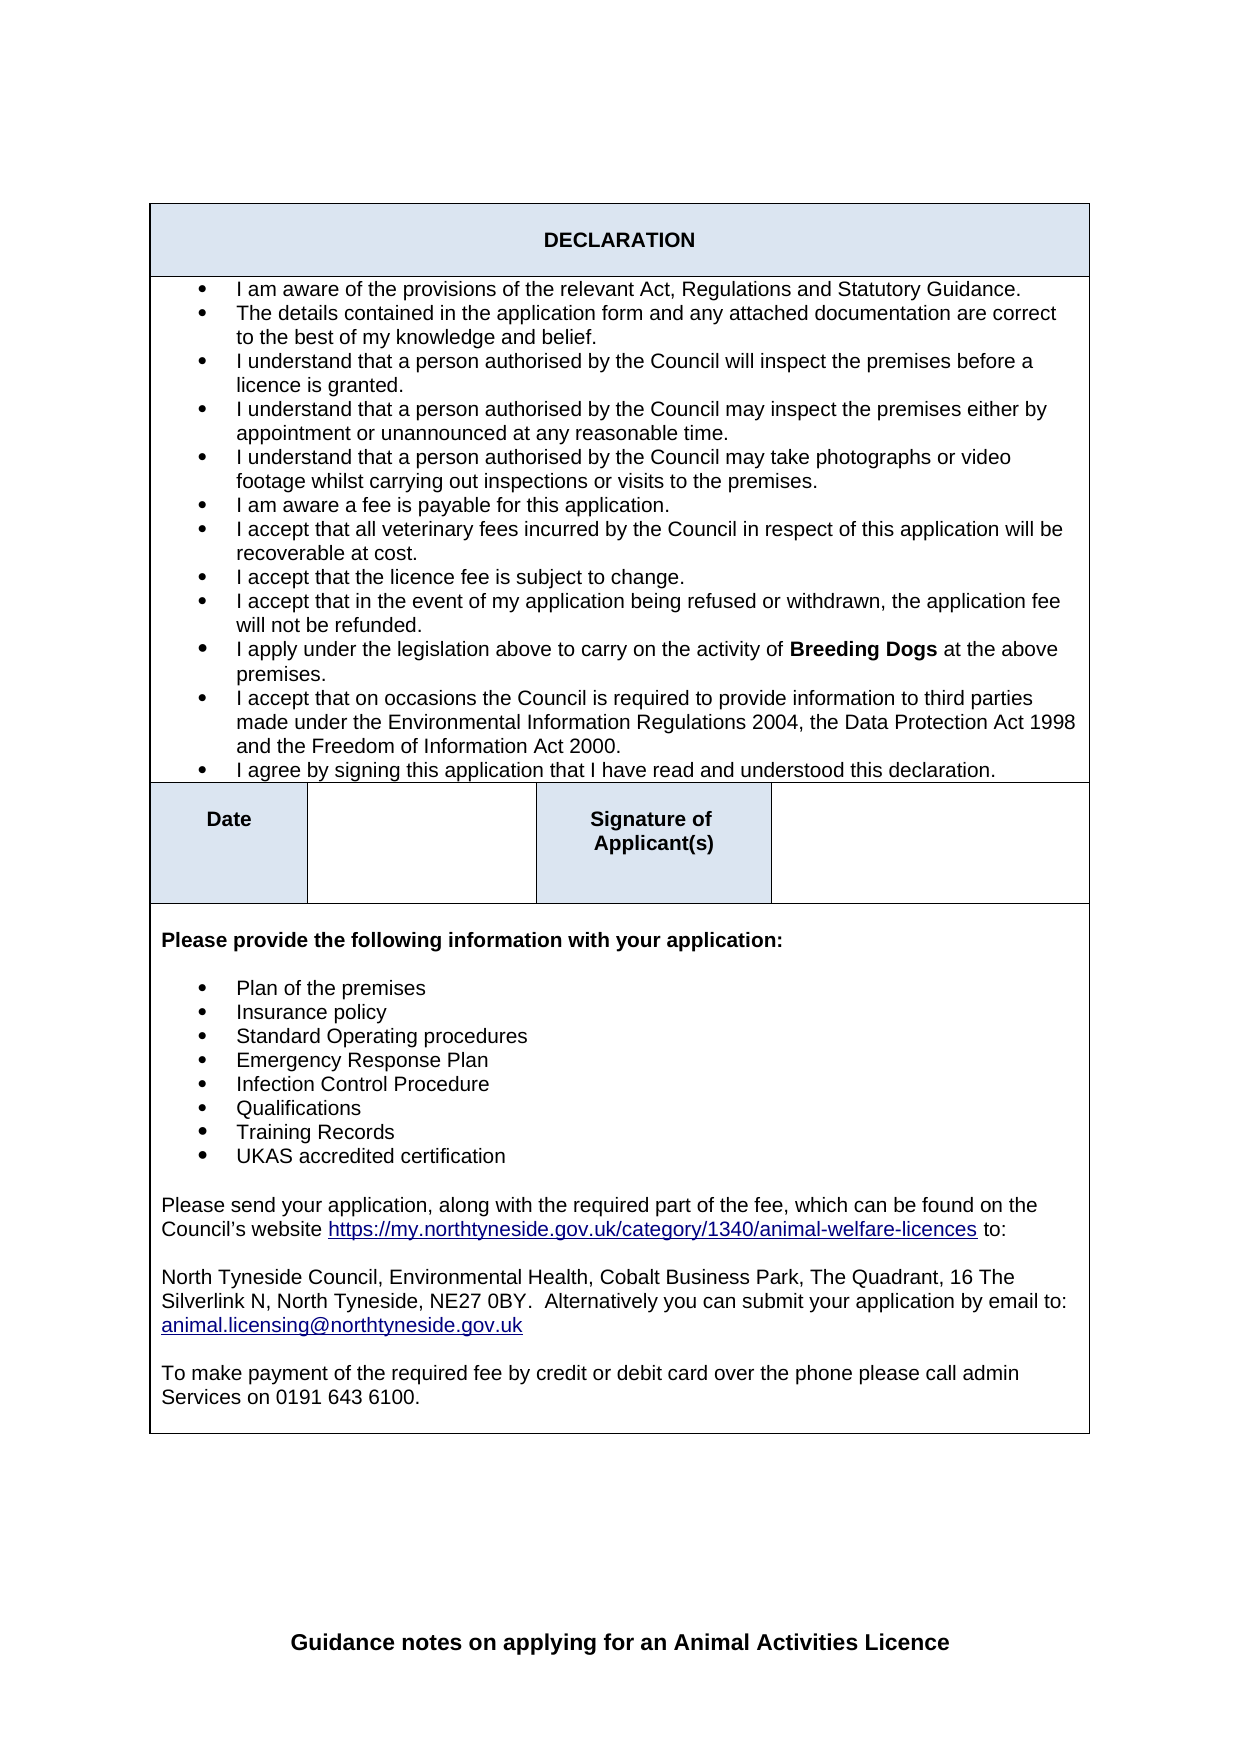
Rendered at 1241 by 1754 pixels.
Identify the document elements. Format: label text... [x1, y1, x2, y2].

table_header DECLARATION [151, 204, 1089, 276]
table_cell [308, 783, 536, 903]
text Guidance notes on applying for an Animal Activities Licence [150, 1629, 1090, 1655]
table_cell I am aware of the provisions of the relevant Act, Regulations and Statutory Guidance. The details contained in the application form and any attached documentation are correct to the best of my knowledge and belief. I understand that a person authorised by the Council will inspect the premises before a licence is granted. I understand that a person authorised by the Council may inspect the premises either by appointment or unannounced at any reasonable time. I understand that a person authorised by the Council may take photographs or video footage whilst carrying out inspections or visits to the premises. I am aware a fee is payable for this application. I accept that all veterinary fees incurred by the Council in respect of this application will be recoverable at cost. I accept that the licence fee is subject to change. I accept that in the event of my application being refused or withdrawn, the application fee will not be refunded. I apply under the legislation above to carry on the activity of Breeding Dogs at the above premises. I accept that on occasions the Council is required to provide information to third parties made under the Environmental Information Regulations 2004, the Data Protection Act 1998 and the Freedom of Information Act 2000. I agree by signing this application that I have read and understood this declaration. [151, 277, 1089, 782]
table_cell [772, 783, 1089, 903]
table_cell Date [151, 783, 307, 903]
table_cell Please provide the following information with your application: Plan of the premises Insurance policy Standard Operating procedures Emergency Response Plan Infection Control Procedure Qualifications Training Records UKAS accredited certification Please send your application, along with the required part of the fee, which can be found on the Council’s website https://my.northtyneside.gov.uk/category/1340/animal-welfare-licences to: North Tyneside Council, Environmental Health, Cobalt Business Park, The Quadrant, 16 The Silverlink N, North Tyneside, NE27 0BY. Alternatively you can submit your application by email to: animal.licensing@northtyneside.gov.uk To make payment of the required fee by credit or debit card over the phone please call admin Services on 0191 643 6100. [151, 904, 1089, 1432]
table_cell Signature of Applicant(s) [537, 783, 771, 903]
